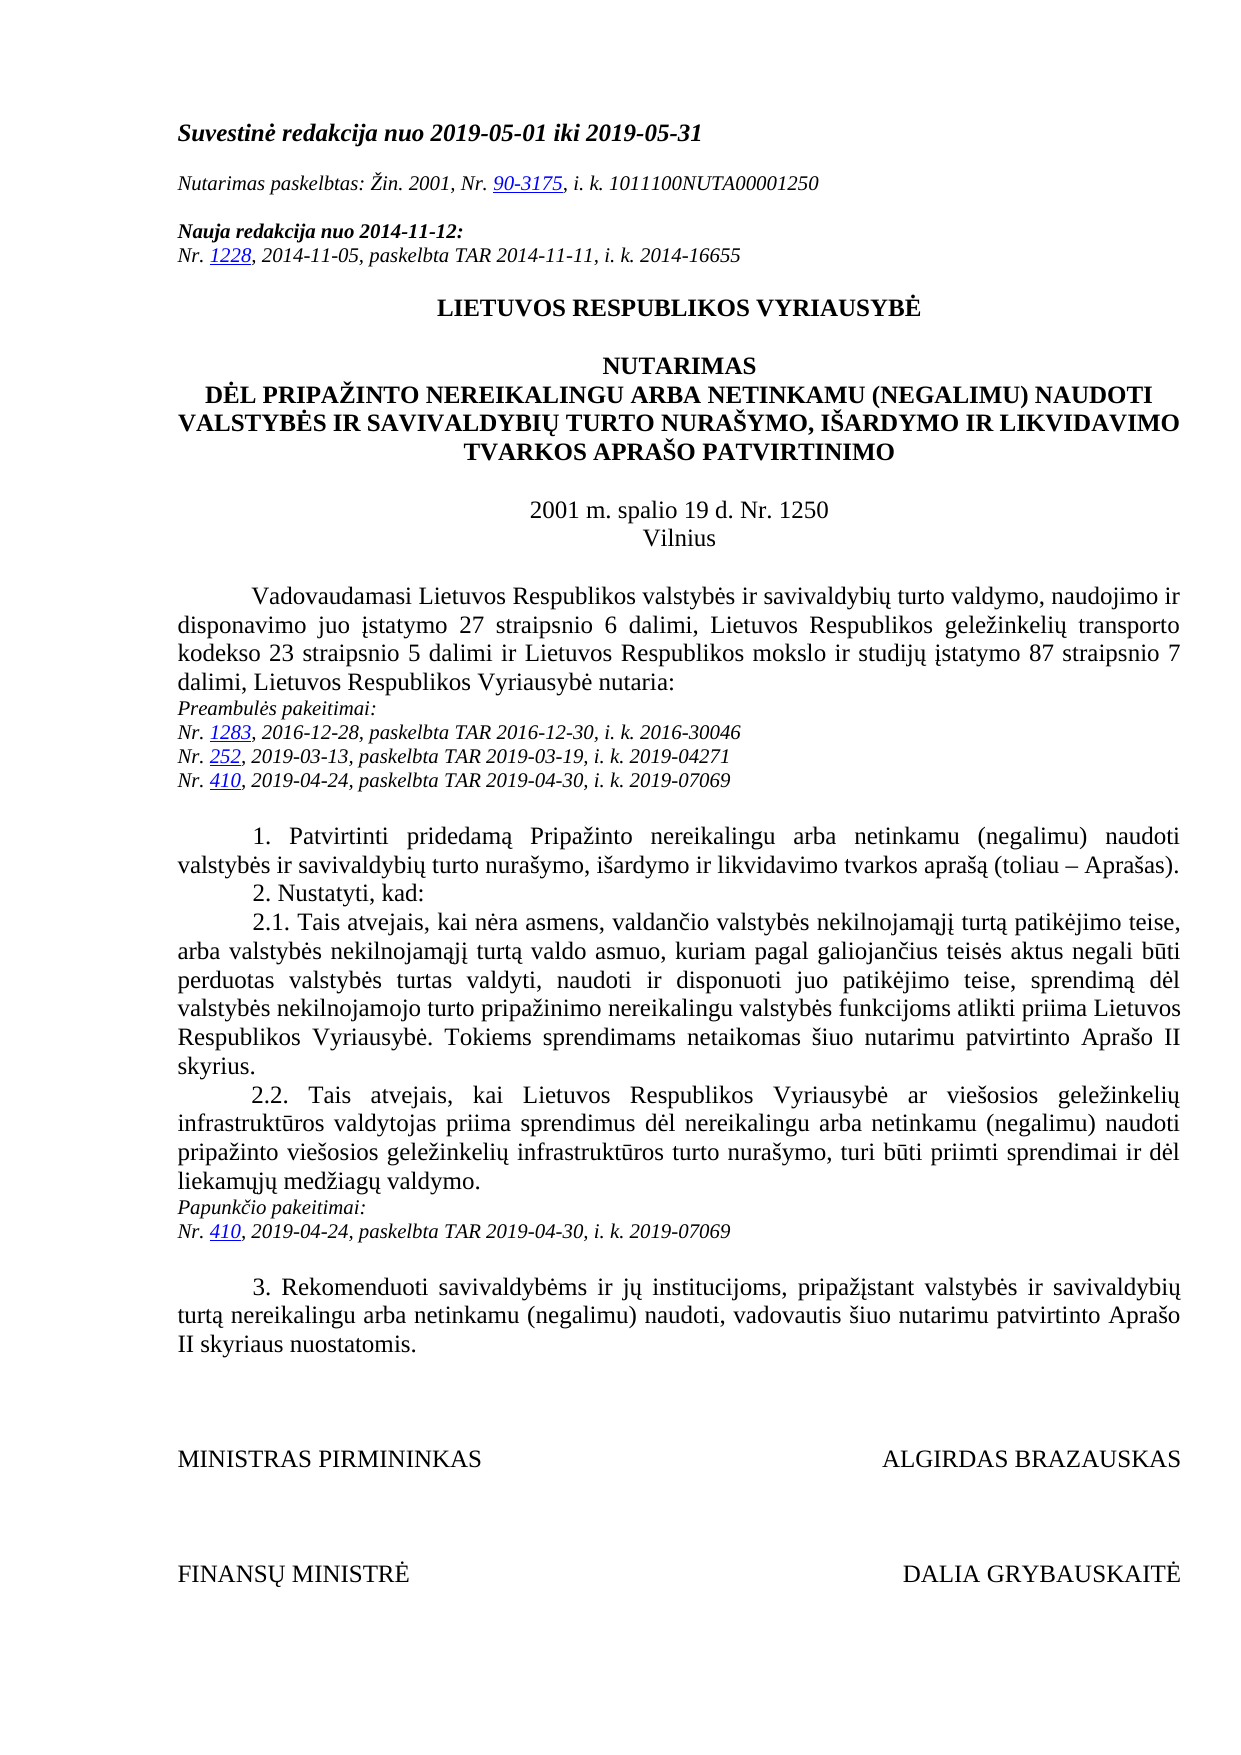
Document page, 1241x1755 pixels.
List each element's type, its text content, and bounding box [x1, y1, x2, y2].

text Nr. 410, 2019-04-24, paskelbta TAR 2019-04-30, i. k. 2019-07069 [177, 768, 1181, 792]
text Preambulės pakeitimai: [177, 696, 1181, 720]
text Nauja redakcija nuo 2014-11-12: [177, 219, 1181, 243]
text 3. Rekomenduoti savivaldybėms ir jų institucijoms, pripažįstant valstybės ir savivaldybių turtą nereikalingu arba netinkamu (negalimu) naudoti, vadovautis šiuo nutarimu patvirtinto Aprašo II skyriaus nuostatomis. [177, 1272, 1181, 1358]
text Nr. 252, 2019-03-13, paskelbta TAR 2019-03-19, i. k. 2019-04271 [177, 744, 1181, 768]
text Nr. 410, 2019-04-24, paskelbta TAR 2019-04-30, i. k. 2019-07069 [177, 1219, 1181, 1243]
text Vadovaudamasi Lietuvos Respublikos valstybės ir savivaldybių turto valdymo, naudojimo ir disponavimo juo įstatymo 27 straipsnio 6 dalimi, Lietuvos Respublikos geležinkelių transporto kodekso 23 straipsnio 5 dalimi ir Lietuvos Respublikos mokslo ir studijų įstatymo 87 straipsnio 7 dalimi, Lietuvos Respublikos Vyriausybė nutaria: [177, 581, 1181, 696]
text Nr. 1283, 2016-12-28, paskelbta TAR 2016-12-30, i. k. 2016-30046 [177, 720, 1181, 744]
text 2.2. Tais atvejais, kai Lietuvos Respublikos Vyriausybė ar viešosios geležinkelių infrastruktūros valdytojas priima sprendimus dėl nereikalingu arba netinkamu (negalimu) naudoti pripažinto viešosios geležinkelių infrastruktūros turto nurašymo, turi būti priimti sprendimai ir dėl liekamųjų medžiagų valdymo. [177, 1080, 1181, 1195]
text DĖL PRIPAŽINTO NEREIKALINGU ARBA NETINKAMU (NEGALIMU) NAUDOTI VALSTYBĖS IR SAVIVALDYBIŲ TURTO NURAŠYMO, IŠARDYMO IR LIKVIDAVIMO TVARKOS APRAŠO PATVIRTINIMO [177, 380, 1181, 466]
text NUTARIMAS [177, 351, 1181, 380]
text MINISTRAS PIRMININKAS ALGIRDAS BRAZAUSKAS [177, 1444, 1181, 1473]
text 1. Patvirtinti pridedamą Pripažinto nereikalingu arba netinkamu (negalimu) naudoti valstybės ir savivaldybių turto nurašymo, išardymo ir likvidavimo tvarkos aprašą (toliau – Aprašas). [177, 821, 1181, 878]
text 2. Nustatyti, kad: [177, 878, 1181, 907]
text Suvestinė redakcija nuo 2019-05-01 iki 2019-05-31 [177, 118, 1181, 147]
text FINANSŲ MINISTRĖ DALIA GRYBAUSKAITĖ [177, 1559, 1181, 1588]
text Nutarimas paskelbtas: Žin. 2001, Nr. 90-3175, i. k. 1011100NUTA00001250 [177, 171, 1181, 195]
text Vilnius [177, 523, 1181, 552]
text Nr. 1228, 2014-11-05, paskelbta TAR 2014-11-11, i. k. 2014-16655 [177, 243, 1181, 267]
text Papunkčio pakeitimai: [177, 1195, 1181, 1219]
text 2001 m. spalio 19 d. Nr. 1250 [177, 495, 1181, 523]
text LIETUVOS RESPUBLIKOS VYRIAUSYBĖ [177, 293, 1181, 322]
text 2.1. Tais atvejais, kai nėra asmens, valdančio valstybės nekilnojamąjį turtą patikėjimo teise, arba valstybės nekilnojamąjį turtą valdo asmuo, kuriam pagal galiojančius teisės aktus negali būti perduotas valstybės turtas valdyti, naudoti ir disponuoti juo patikėjimo teise, sprendimą dėl valstybės nekilnojamojo turto pripažinimo nereikalingu valstybės funkcijoms atlikti priima Lietuvos Respublikos Vyriausybė. Tokiems sprendimams netaikomas šiuo nutarimu patvirtinto Aprašo II skyrius. [177, 907, 1181, 1080]
